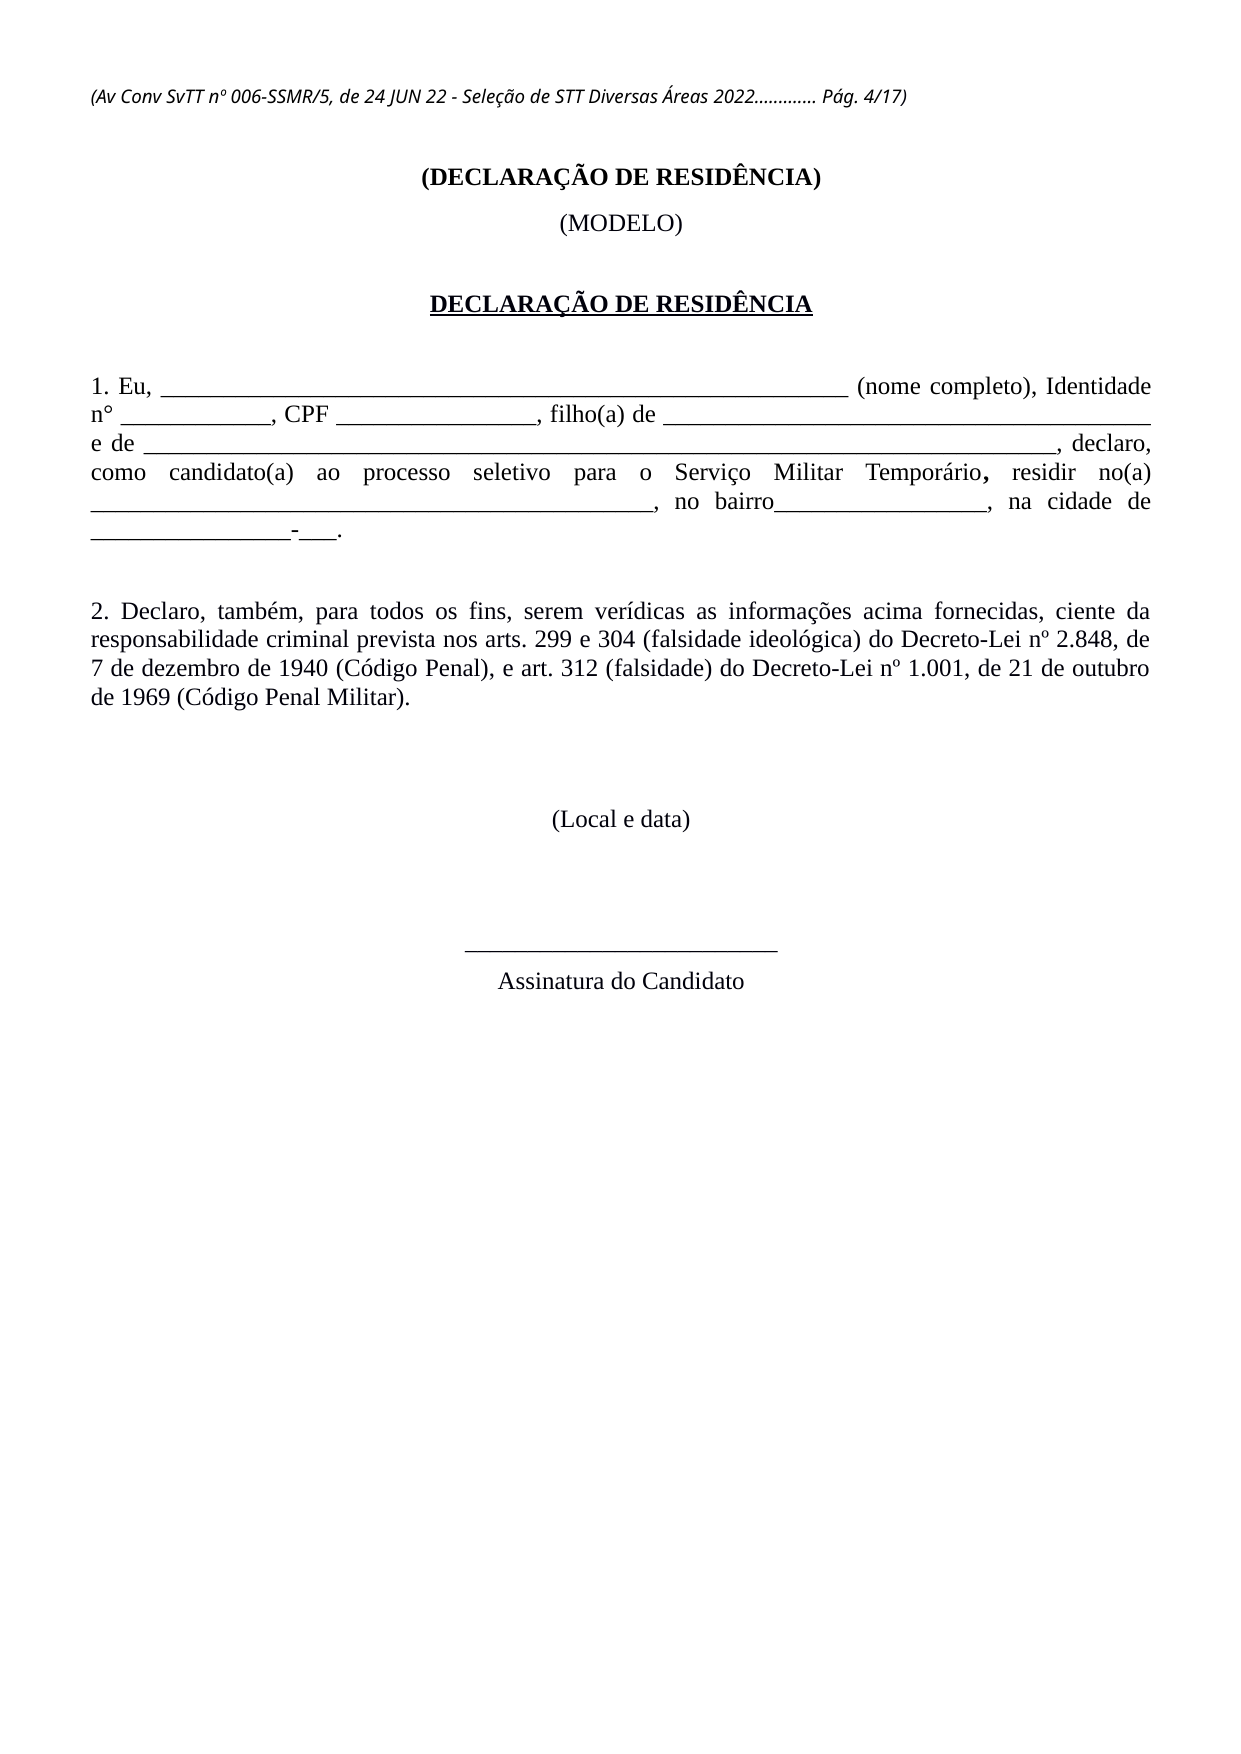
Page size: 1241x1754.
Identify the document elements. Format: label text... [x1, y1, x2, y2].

text (MODELO) [91, 208, 1152, 237]
text 1. Eu, _______________________________________________________ (nome completo), Identidade n° ____________, CPF ________________, filho(a) de _______________________________________ e de _________________________________________________________________________, declaro, como candidato(a) ao processo seletivo para o Serviço Militar Temporário, residir no(a) _____________________________________________, no bairro_________________, na cidade de ________________-___. [91, 371, 1152, 543]
text Assinatura do Candidato [91, 966, 1152, 995]
text DECLARAÇÃO DE RESIDÊNCIA [91, 289, 1152, 318]
text _________________________ [91, 926, 1152, 954]
text (Local e data) [91, 804, 1152, 833]
text (DECLARAÇÃO DE RESIDÊNCIA) [91, 162, 1152, 191]
text 2. Declaro, também, para todos os fins, serem verídicas as informações acima fornecidas, ciente da responsabilidade criminal prevista nos arts. 299 e 304 (falsidade ideológica) do Decreto-Lei nº 2.848, de 7 de dezembro de 1940 (Código Penal), e art. 312 (falsidade) do Decreto-Lei nº 1.001, de 21 de outubro de 1969 (Código Penal Militar). [91, 596, 1152, 711]
